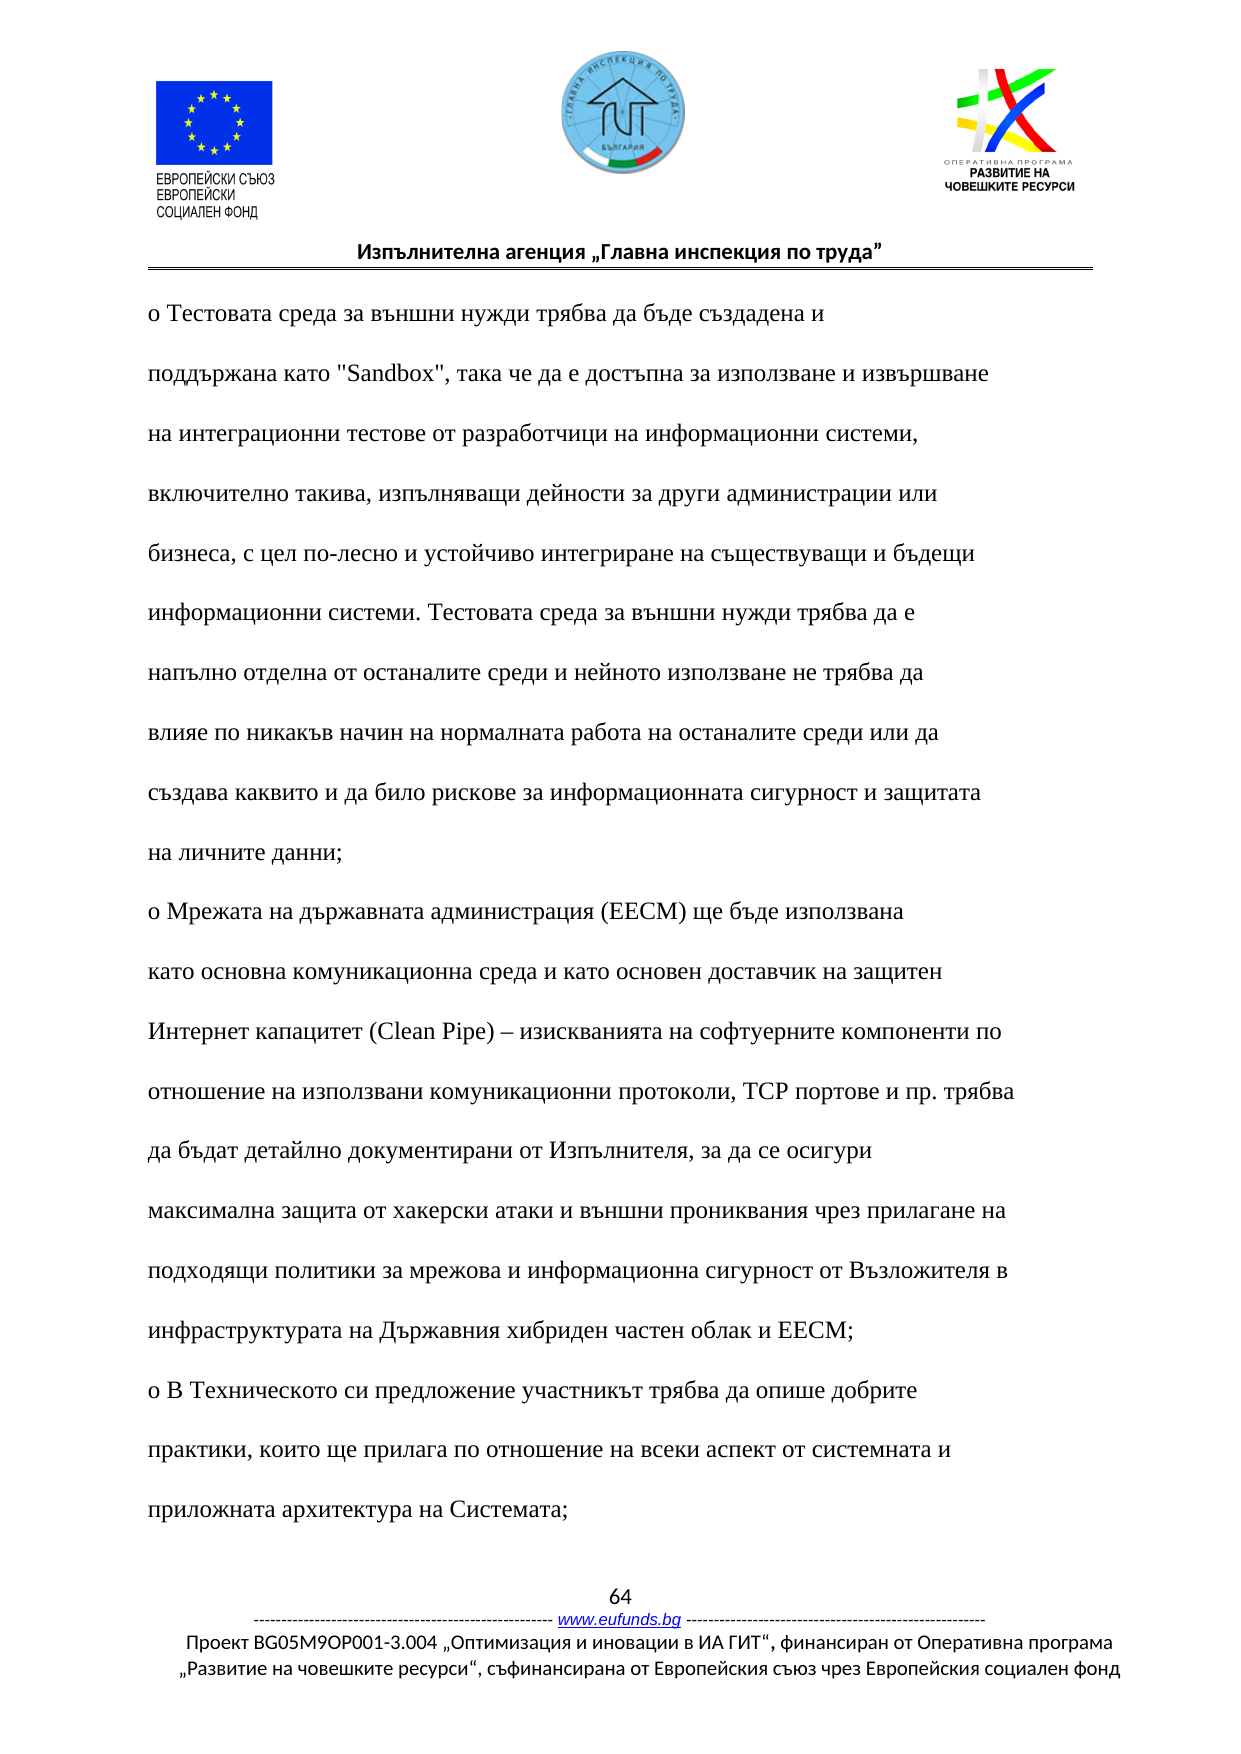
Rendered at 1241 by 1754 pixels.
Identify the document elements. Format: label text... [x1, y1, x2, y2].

text на интеграционни тестове от разработчици на информационни системи, [148, 418, 1093, 447]
text отношение на използвани комуникационни протоколи, TCP портове и пр. трябва [148, 1076, 1093, 1104]
text o Мрежата на държавната администрация (ЕЕСМ) ще бъде използвана [148, 896, 1093, 925]
text Интернет капацитет (Clean Pipe) – изискванията на софтуерните компоненти по [148, 1016, 1093, 1045]
text създава каквито и да било рискове за информационната сигурност и защитата [148, 777, 1093, 806]
text влияе по никакъв начин на нормалната работа на останалите среди или да [148, 717, 1093, 746]
text да бъдат детайлно документирани от Изпълнителя, за да се осигури [148, 1136, 1093, 1164]
text на личните данни; [148, 837, 1093, 865]
text напълно отделна от останалите среди и нейното използване не трябва да [148, 657, 1093, 686]
text бизнеса, с цел по-лесно и устойчиво интегриране на съществуващи и бъдещи [148, 538, 1093, 566]
text поддържана като "Sandbox", така че да е достъпна за използване и извършване [148, 358, 1093, 387]
text практики, които ще прилага по отношение на всеки аспект от системната и [148, 1434, 1093, 1463]
text като основна комуникационна среда и като основен доставчик на защитен [148, 956, 1093, 985]
text информационни системи. Тестовата среда за външни нужди трябва да е [148, 597, 1093, 626]
text o Тестовата среда за външни нужди трябва да бъде създадена и [148, 298, 1093, 327]
text подходящи политики за мрежова и информационна сигурност от Възложителя в [148, 1255, 1093, 1284]
text приложната архитектура на Системата; [148, 1494, 1093, 1523]
text o В Техническото си предложение участникът трябва да опише добрите [148, 1375, 1093, 1403]
text инфраструктурата на Държавния хибриден частен облак и ЕЕСМ; [148, 1315, 1093, 1344]
text включително такива, изпълняващи дейности за други администрации или [148, 478, 1093, 507]
text максимална защита от хакерски атаки и външни прониквания чрез прилагане на [148, 1195, 1093, 1224]
